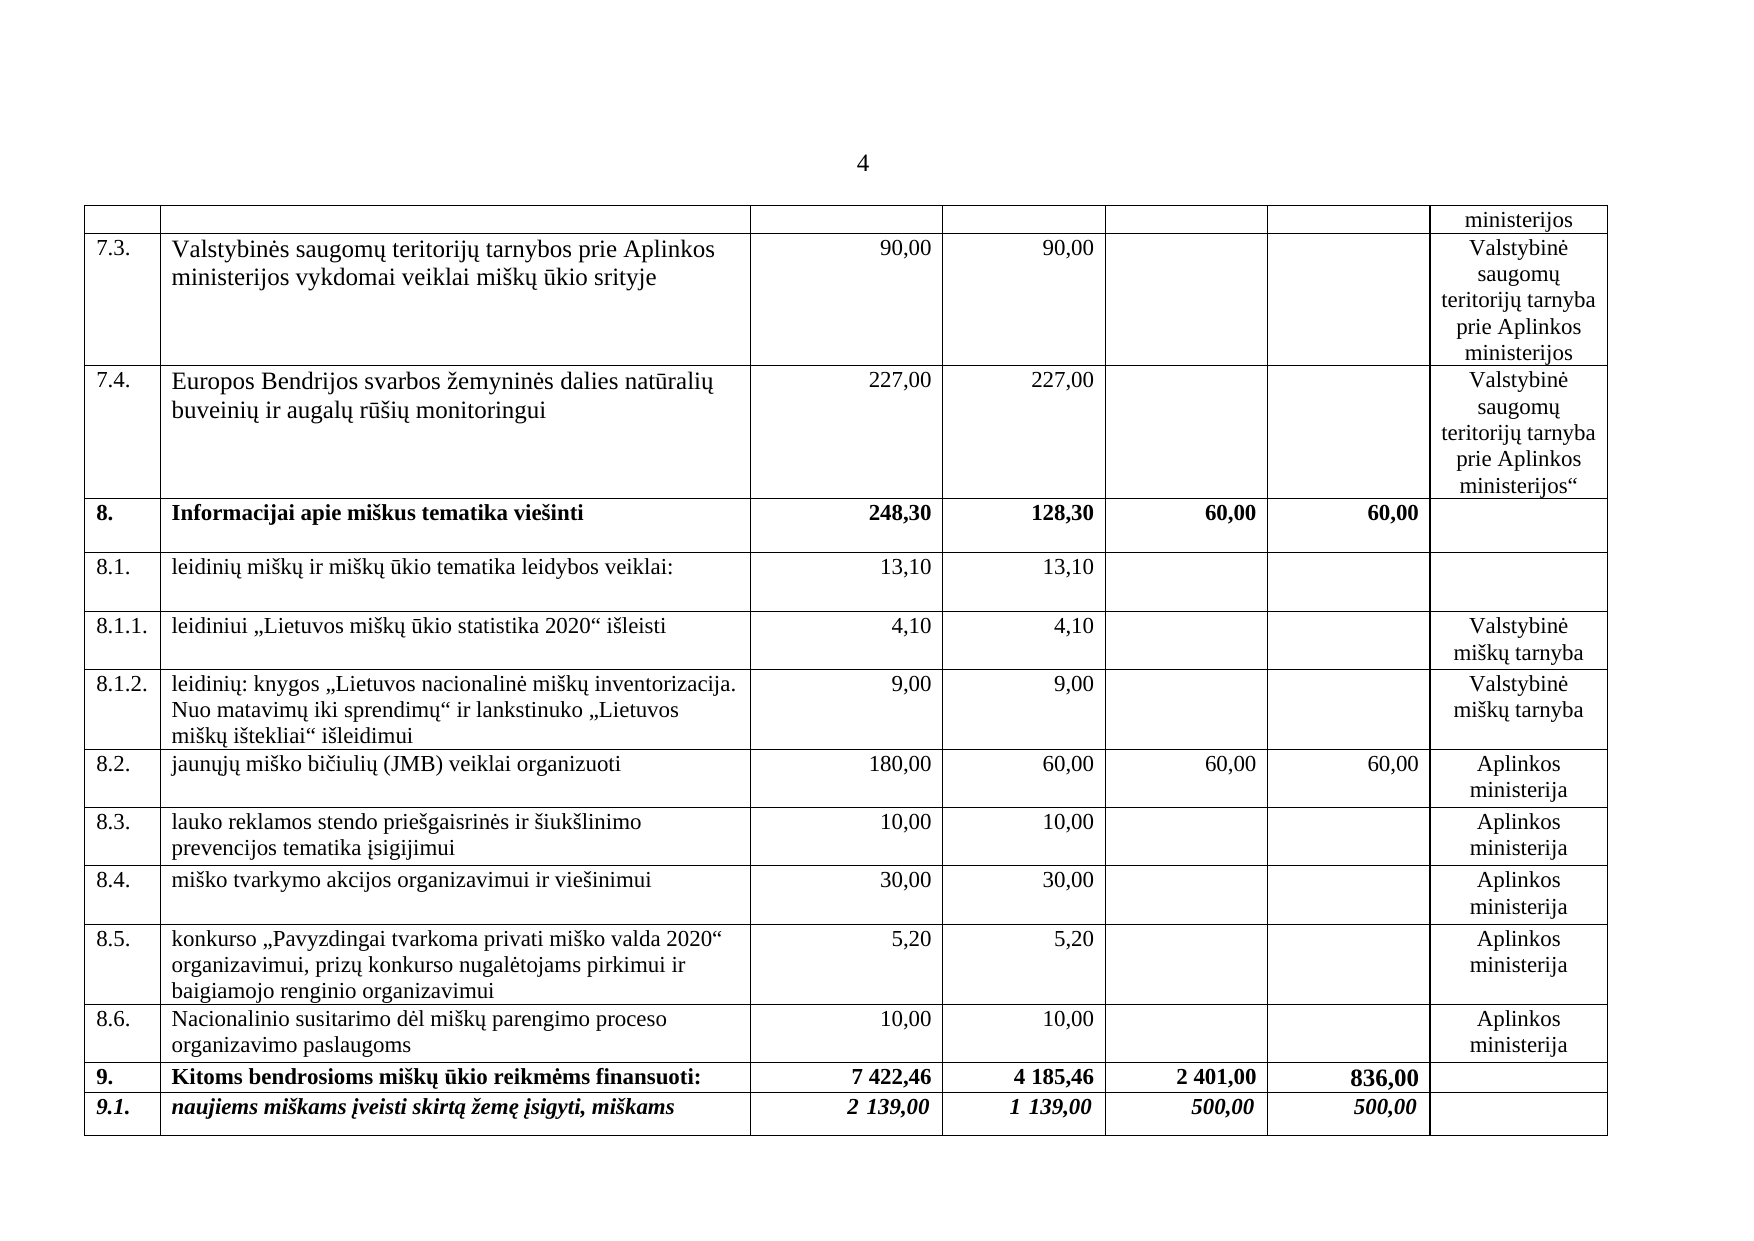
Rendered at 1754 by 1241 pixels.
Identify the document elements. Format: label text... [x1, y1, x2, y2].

table_cell 836,00 [1268, 1063, 1429, 1092]
table_cell 128,30 [943, 499, 1105, 552]
table_cell [1431, 499, 1607, 552]
table_cell 13,10 [751, 553, 942, 611]
table_cell 9,00 [751, 670, 942, 749]
table_cell [943, 206, 1105, 233]
table_cell Valstybinė miškų tarnyba [1431, 612, 1607, 669]
table_cell 1 139,00 [943, 1093, 1105, 1135]
table_cell [161, 206, 750, 233]
table_cell [1106, 366, 1267, 498]
table_cell 8.5. [85, 925, 160, 1004]
table_cell 8.1. [85, 553, 160, 611]
table_cell [1106, 612, 1267, 669]
table_cell [1106, 808, 1267, 865]
table_cell 60,00 [1106, 499, 1267, 552]
table_cell 500,00 [1268, 1093, 1429, 1135]
table_cell [1268, 366, 1429, 498]
table_cell Aplinkos ministerija [1431, 866, 1607, 924]
table_cell Valstybinė saugomų teritorijų tarnyba prie Aplinkos ministerijos [1431, 234, 1607, 365]
table_cell 227,00 [751, 366, 942, 498]
table_cell leidiniui „Lietuvos miškų ūkio statistika 2020“ išleisti [161, 612, 750, 669]
table_cell [1268, 1005, 1429, 1062]
table_cell [1106, 866, 1267, 924]
table_cell 10,00 [943, 808, 1105, 865]
table_cell 7.4. [85, 366, 160, 498]
table_cell Valstybinė saugomų teritorijų tarnyba prie Aplinkos ministerijos“ [1431, 366, 1607, 498]
table_cell 9. [85, 1063, 160, 1092]
table_cell Valstybinės saugomų teritorijų tarnybos prie Aplinkos ministerijos vykdomai veiklai miškų ūkio srityje [161, 234, 750, 365]
table_cell Kitoms bendrosioms miškų ūkio reikmėms finansuoti: [161, 1063, 750, 1092]
table_cell lauko reklamos stendo priešgaisrinės ir šiukšlinimo prevencijos tematika įsigijimui [161, 808, 750, 865]
table_cell 8.1.2. [85, 670, 160, 749]
table_cell 227,00 [943, 366, 1105, 498]
table_cell 30,00 [943, 866, 1105, 924]
table_cell 90,00 [943, 234, 1105, 365]
table_cell [751, 206, 942, 233]
table_cell 5,20 [943, 925, 1105, 1004]
table_cell 10,00 [751, 808, 942, 865]
table_cell 60,00 [1106, 750, 1267, 807]
table_cell 9.1. [85, 1093, 160, 1135]
table_cell Europos Bendrijos svarbos žemyninės dalies natūralių buveinių ir augalų rūšių monitoringui [161, 366, 750, 498]
table_cell 8.2. [85, 750, 160, 807]
table_cell 2 139,00 [751, 1093, 942, 1135]
table_cell 10,00 [751, 1005, 942, 1062]
table_cell [1268, 925, 1429, 1004]
table_cell ministerijos [1431, 206, 1607, 233]
table_cell [1106, 1005, 1267, 1062]
table_cell 13,10 [943, 553, 1105, 611]
table_cell [1106, 670, 1267, 749]
table_cell 500,00 [1106, 1093, 1267, 1135]
table_cell Aplinkos ministerija [1431, 808, 1607, 865]
table_cell 8.4. [85, 866, 160, 924]
table_cell Nacionalinio susitarimo dėl miškų parengimo proceso organizavimo paslaugoms [161, 1005, 750, 1062]
table_cell 180,00 [751, 750, 942, 807]
table_cell [1268, 866, 1429, 924]
table_cell Informacijai apie miškus tematika viešinti [161, 499, 750, 552]
table_cell [1106, 206, 1267, 233]
table_cell 60,00 [943, 750, 1105, 807]
table_cell [1106, 234, 1267, 365]
table_cell [1268, 808, 1429, 865]
table_cell [1268, 670, 1429, 749]
table_cell Aplinkos ministerija [1431, 1005, 1607, 1062]
table_cell leidinių miškų ir miškų ūkio tematika leidybos veiklai: [161, 553, 750, 611]
table_cell 8.6. [85, 1005, 160, 1062]
table_cell 10,00 [943, 1005, 1105, 1062]
table_cell [1268, 553, 1429, 611]
table_cell 8.1.1. [85, 612, 160, 669]
table_cell 60,00 [1268, 750, 1429, 807]
table_cell 7 422,46 [751, 1063, 942, 1092]
table_cell 8. [85, 499, 160, 552]
table_cell 9,00 [943, 670, 1105, 749]
table_cell 90,00 [751, 234, 942, 365]
table_cell Valstybinė miškų tarnyba [1431, 670, 1607, 749]
table_cell konkurso „Pavyzdingai tvarkoma privati miško valda 2020“ organizavimui, prizų konkurso nugalėtojams pirkimui ir baigiamojo renginio organizavimui [161, 925, 750, 1004]
table_cell [1106, 553, 1267, 611]
table_cell [85, 206, 160, 233]
table_cell jaunųjų miško bičiulių (JMB) veiklai organizuoti [161, 750, 750, 807]
table_cell Aplinkos ministerija [1431, 750, 1607, 807]
table_cell [1268, 206, 1429, 233]
table_cell 248,30 [751, 499, 942, 552]
table_cell 60,00 [1268, 499, 1429, 552]
table_cell [1431, 553, 1607, 611]
table_cell 8.3. [85, 808, 160, 865]
table_cell 5,20 [751, 925, 942, 1004]
table_cell naujiems miškams įveisti skirtą žemę įsigyti, miškams [161, 1093, 750, 1135]
table_cell [1268, 234, 1429, 365]
table_cell [1431, 1093, 1607, 1135]
table_cell 4,10 [751, 612, 942, 669]
table_cell 2 401,00 [1106, 1063, 1267, 1092]
table_cell [1431, 1063, 1607, 1092]
table_cell [1268, 612, 1429, 669]
table_cell miško tvarkymo akcijos organizavimui ir viešinimui [161, 866, 750, 924]
table_cell Aplinkos ministerija [1431, 925, 1607, 1004]
table_cell 4,10 [943, 612, 1105, 669]
table_cell 4 185,46 [943, 1063, 1105, 1092]
table_cell leidinių: knygos „Lietuvos nacionalinė miškų inventorizacija. Nuo matavimų iki sprendimų“ ir lankstinuko „Lietuvos miškų ištekliai“ išleidimui [161, 670, 750, 749]
table_cell [1106, 925, 1267, 1004]
table_cell 30,00 [751, 866, 942, 924]
table_cell 7.3. [85, 234, 160, 365]
